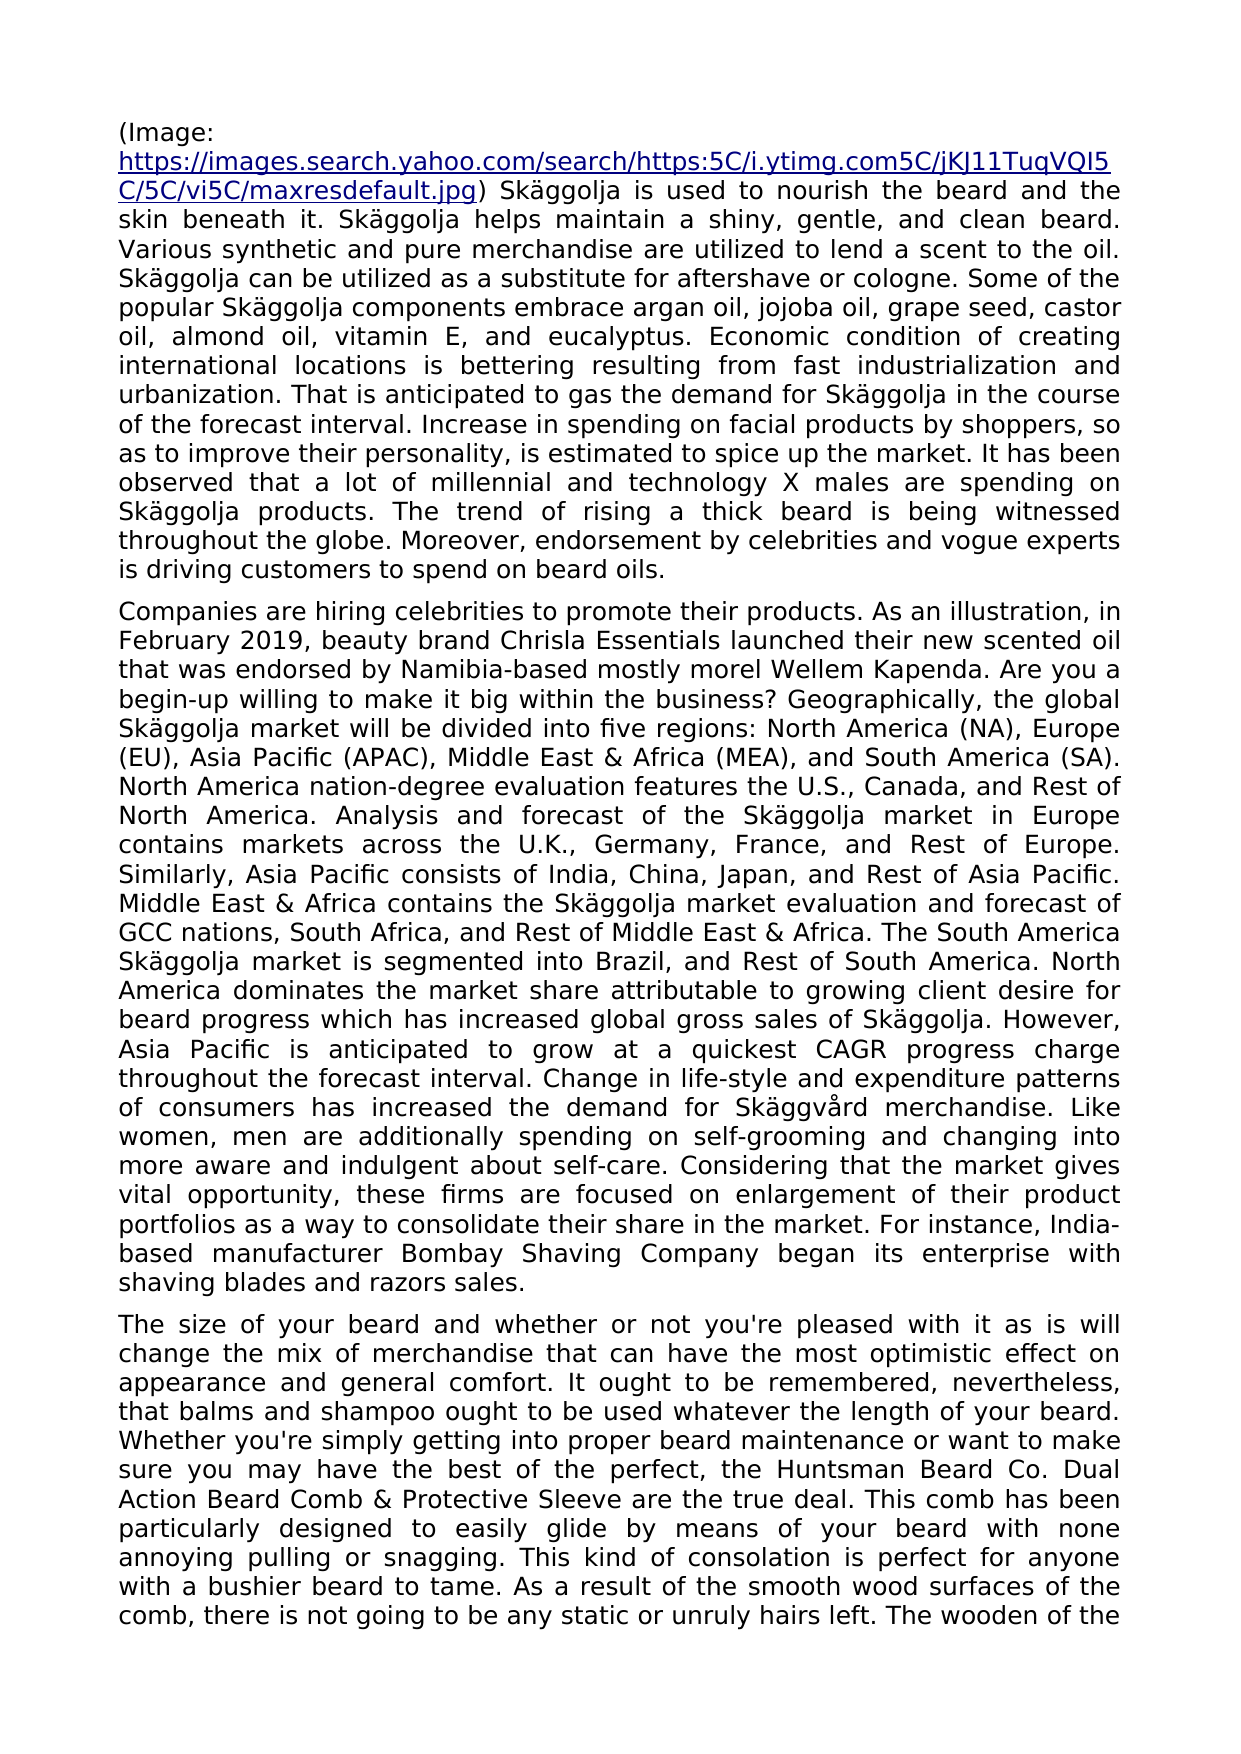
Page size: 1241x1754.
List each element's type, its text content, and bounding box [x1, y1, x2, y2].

text Companies are hiring celebrities to promote their products. As an illustration, in February 2019, beauty brand Chrisla Essentials launched their new scented oil that was endorsed by Namibia-based mostly morel Wellem Kapenda. Are you a begin-up willing to make it big within the business? Geographically, the global Skäggolja market will be divided into five regions: North America (NA), Europe (EU), Asia Pacific (APAC), Middle East & Africa (MEA), and South America (SA). North America nation-degree evaluation features the U.S., Canada, and Rest of North America. Analysis and forecast of the Skäggolja market in Europe contains markets across the U.K., Germany, France, and Rest of Europe. Similarly, Asia Pacific consists of India, China, Japan, and Rest of Asia Pacific. Middle East & Africa contains the Skäggolja market evaluation and forecast of GCC nations, South Africa, and Rest of Middle East & Africa. The South America Skäggolja market is segmented into Brazil, and Rest of South America. North America dominates the market share attributable to growing client desire for beard progress which has increased global gross sales of Skäggolja. However, Asia Pacific is anticipated to grow at a quickest CAGR progress charge throughout the forecast interval. Change in life-style and expenditure patterns of consumers has increased the demand for Skäggvård merchandise. Like women, men are additionally spending on self-grooming and changing into more aware and indulgent about self-care. Considering that the market gives vital opportunity, these firms are focused on enlargement of their product portfolios as a way to consolidate their share in the market. For instance, India-based manufacturer Bombay Shaving Company began its enterprise with shaving blades and razors sales. [118, 597, 1122, 1297]
text (Image: https://images.search.yahoo.com/search/https:5C/i.ytimg.com5C/jKJ11TuqVQI5C/5C/vi5C/maxresdefault.jpg) Skäggolja is used to nourish the beard and the skin beneath it. Skäggolja helps maintain a shiny, gentle, and clean beard. Various synthetic and pure merchandise are utilized to lend a scent to the oil. Skäggolja can be utilized as a substitute for aftershave or cologne. Some of the popular Skäggolja components embrace argan oil, jojoba oil, grape seed, castor oil, almond oil, vitamin E, and eucalyptus. Economic condition of creating international locations is bettering resulting from fast industrialization and urbanization. That is anticipated to gas the demand for Skäggolja in the course of the forecast interval. Increase in spending on facial products by shoppers, so as to improve their personality, is estimated to spice up the market. It has been observed that a lot of millennial and technology X males are spending on Skäggolja products. The trend of rising a thick beard is being witnessed throughout the globe. Moreover, endorsement by celebrities and vogue experts is driving customers to spend on beard oils. [118, 118, 1122, 585]
text The size of your beard and whether or not you're pleased with it as is will change the mix of merchandise that can have the most optimistic effect on appearance and general comfort. It ought to be remembered, nevertheless, that balms and shampoo ought to be used whatever the length of your beard. Whether you're simply getting into proper beard maintenance or want to make sure you may have the best of the perfect, the Huntsman Beard Co. Dual Action Beard Comb & Protective Sleeve are the true deal. This comb has been particularly designed to easily glide by means of your beard with none annoying pulling or snagging. This kind of consolation is perfect for anyone with a bushier beard to tame. As a result of the smooth wood surfaces of the comb, there is not going to be any static or unruly hairs left. The wooden of the [118, 1310, 1122, 1631]
